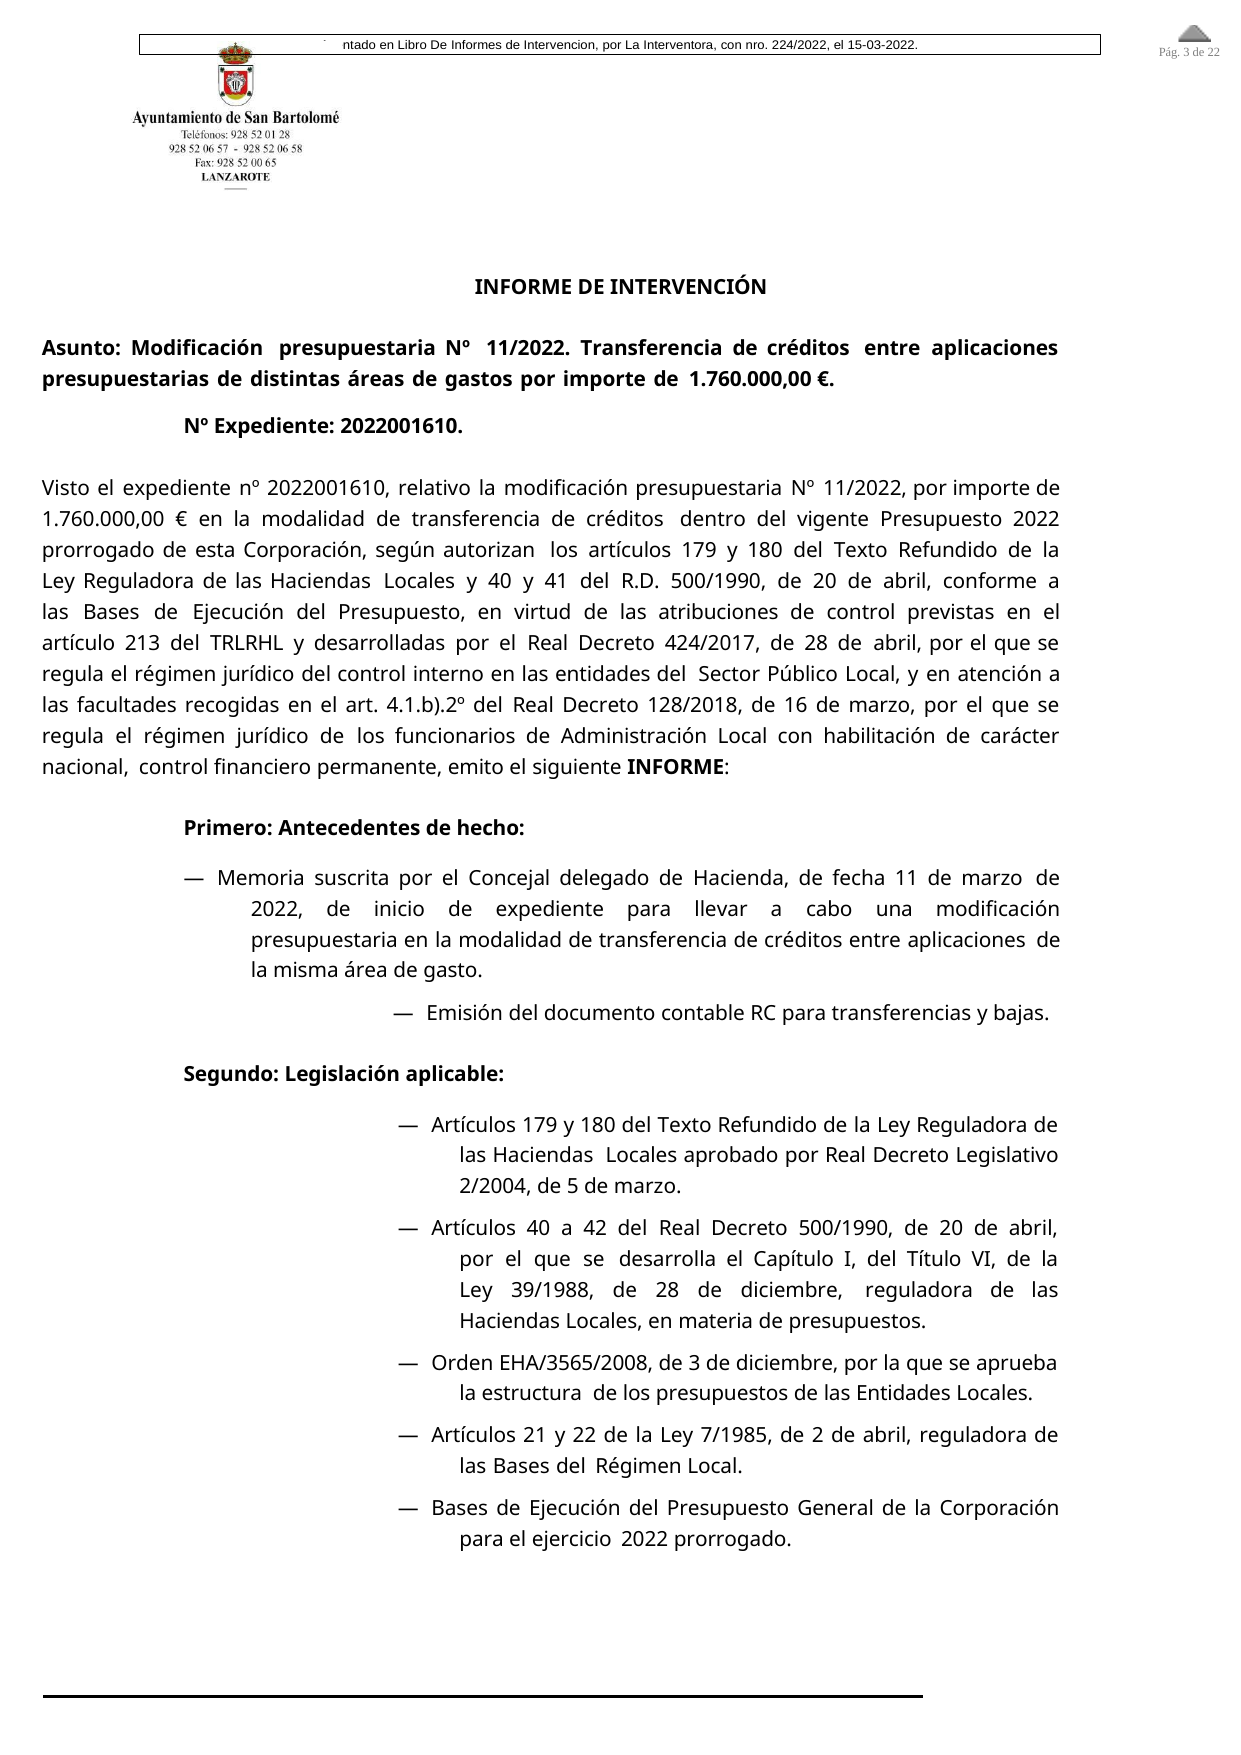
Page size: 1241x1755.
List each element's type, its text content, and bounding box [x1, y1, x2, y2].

text Asunto: Modificación presupuestaria Nº 11/2022. Transferencia de créditos entre aplicaciones presupuestarias de distintas áreas de gastos por importe de 1.760.000,00 €. [42, 333, 1058, 393]
text Segundo: Legislación aplicable: [183, 1059, 1232, 1087]
list Emisión del documento contable RC para transferencias y bajas. [393, 998, 1232, 1026]
list Artículos 179 y 180 del Texto Refundido de la Ley Reguladora de las Haciendas Locales aprobado por Real Decreto Legislativo 2/2004, de 5 de marzo. [398, 1110, 1058, 1199]
text Nº Expediente: 2022001610. [183, 412, 1232, 440]
picture [130, 41, 342, 191]
picture [140, 41, 342, 54]
list Memoria suscrita por el Concejal delegado de Hacienda, de fecha 11 de marzo de 2022, de inicio de expediente para llevar a cabo una modificación presupuestaria en la modalidad de transferencia de créditos entre aplicaciones de la misma área de gasto. [183, 863, 1061, 984]
list Artículos 21 y 22 de la Ley 7/1985, de 2 de abril, reguladora de las Bases del Régimen Local. [398, 1421, 1059, 1479]
picture [1177, 25, 1211, 42]
text INFORME DE INTERVENCIÓN [230, 272, 1012, 301]
list Artículos 40 a 42 del Real Decreto 500/1990, de 20 de abril, por el que se desarrolla el Capítulo I, del Título VI, de la Ley 39/1988, de 28 de diciembre, reguladora de las Haciendas Locales, en materia de presupuestos. [398, 1213, 1059, 1334]
list Orden EHA/3565/2008, de 3 de diciembre, por la que se aprueba la estructura de los presupuestos de las Entidades Locales. [398, 1348, 1058, 1407]
text Primero: Antecedentes de hecho: [183, 813, 1232, 841]
text Visto el expediente nº 2022001610, relativo la modificación presupuestaria Nº 11/2022, por importe de 1.760.000,00 € en la modalidad de transferencia de créditos dentro del vigente Presupuesto 2022 prorrogado de esta Corporación, según autorizan los artículos 179 y 180 del Texto Refundido de la Ley Reguladora de las Haciendas Locales y 40 y 41 del R.D. 500/1990, de 20 de abril, conforme a las Bases de Ejecución del Presupuesto, en virtud de las atribuciones de control previstas en el artículo 213 del TRLRHL y desarrolladas por el Real Decreto 424/2017, de 28 de abril, por el que se regula el régimen jurídico del control interno en las entidades del Sector Público Local, y en atención a las facultades recogidas en el art. 4.1.b).2º del Real Decreto 128/2018, de 16 de marzo, por el que se regula el régimen jurídico de los funcionarios de Administración Local con habilitación de carácter nacional, control financiero permanente, emito el siguiente INFORME: [42, 473, 1060, 780]
list Bases de Ejecución del Presupuesto General de la Corporación para el ejercicio 2022 prorrogado. [398, 1493, 1059, 1553]
